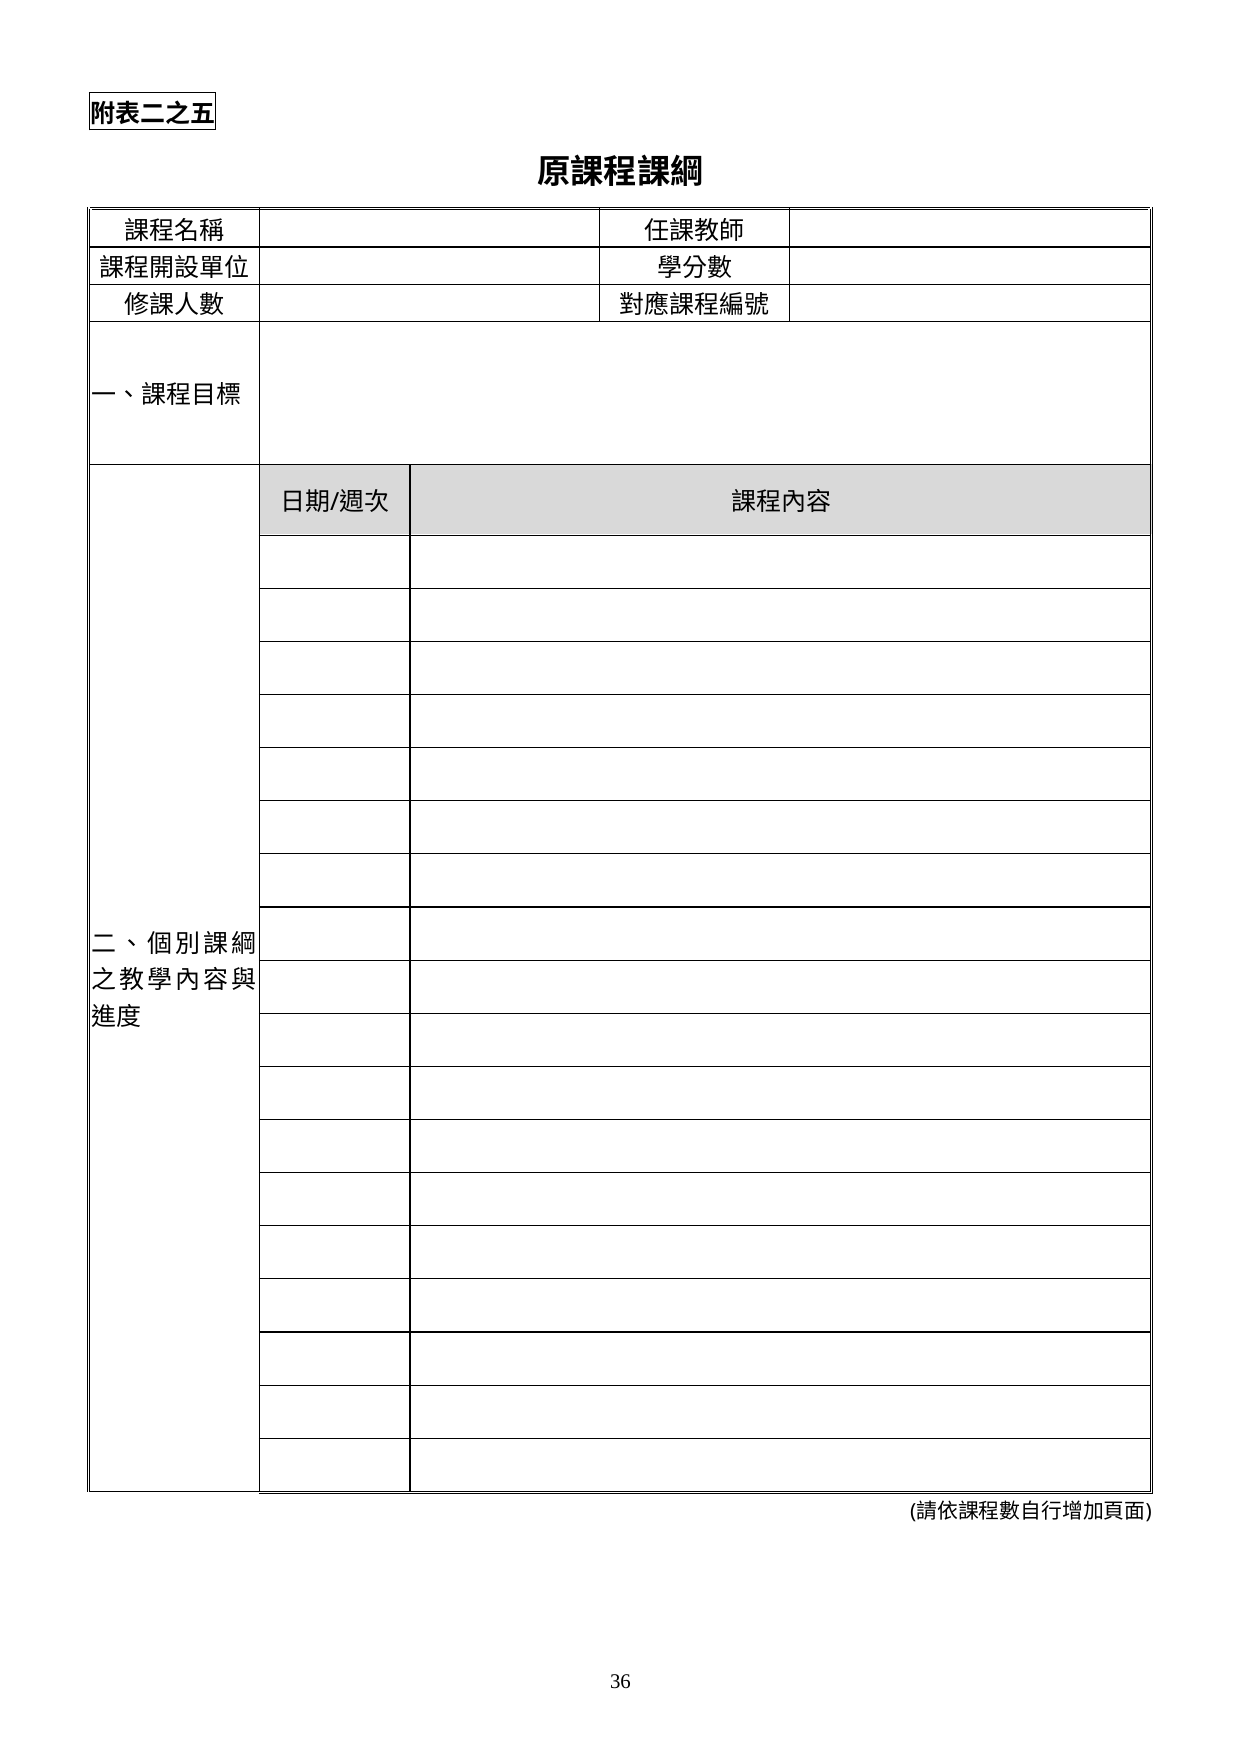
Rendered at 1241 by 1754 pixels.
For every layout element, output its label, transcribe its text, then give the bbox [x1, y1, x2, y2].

table_cell 任課教師 [600, 210, 789, 246]
table_cell [411, 1014, 1150, 1066]
table_cell [260, 285, 599, 321]
table_cell [260, 748, 409, 800]
table_cell 一、課程目標 [90, 322, 259, 464]
text 附表二之五 [89, 89, 1152, 130]
table_cell [260, 1279, 409, 1331]
table_cell [411, 854, 1150, 906]
table_cell [260, 1333, 409, 1384]
table_cell [411, 1067, 1150, 1119]
table_cell [411, 1439, 1150, 1491]
table_cell [411, 642, 1150, 694]
table_cell [411, 1173, 1150, 1225]
table_cell [260, 1014, 409, 1066]
text (請依課程數自行增加頁面) [89, 1494, 1152, 1524]
table_cell 修課人數 [90, 285, 259, 321]
table_cell [260, 1067, 409, 1119]
table_cell [260, 854, 409, 906]
table_cell [260, 322, 1150, 464]
table_cell [411, 748, 1150, 800]
table_cell [260, 801, 409, 853]
table_cell 學分數 [600, 248, 789, 284]
table_cell [411, 1279, 1150, 1331]
table_cell [260, 1173, 409, 1225]
table_cell [260, 589, 409, 641]
table_cell [260, 695, 409, 747]
table_cell 課程內容 [411, 465, 1150, 534]
table_cell [260, 248, 599, 284]
table_cell [260, 536, 409, 588]
table_cell [260, 1120, 409, 1172]
table_cell [260, 961, 409, 1013]
table_cell [260, 1226, 409, 1278]
table_cell [411, 961, 1150, 1013]
table_cell [260, 908, 409, 959]
table_cell 課程名稱 [89, 207, 259, 246]
table_cell [790, 285, 1150, 321]
table_cell [411, 1386, 1150, 1438]
table_cell [411, 1333, 1150, 1384]
table_cell 課程開設單位 [90, 248, 259, 284]
table_cell [790, 207, 1152, 246]
table_cell [411, 589, 1150, 641]
table_cell [411, 1120, 1150, 1172]
table_cell 日期/週次 [260, 465, 409, 534]
table_cell [411, 695, 1150, 747]
table_cell [260, 1439, 409, 1491]
table_cell [260, 1386, 409, 1438]
table_cell 對應課程編號 [600, 285, 789, 321]
table_cell [411, 536, 1150, 588]
table_header 原課程課綱 [89, 130, 1152, 207]
table_cell [411, 1226, 1150, 1278]
table_cell [411, 801, 1150, 853]
table_cell 二、個別課綱之教學內容與進度 [90, 465, 259, 1491]
table_cell [411, 908, 1150, 959]
table_cell [260, 210, 599, 246]
table_cell [790, 248, 1150, 284]
table_cell [260, 642, 409, 694]
